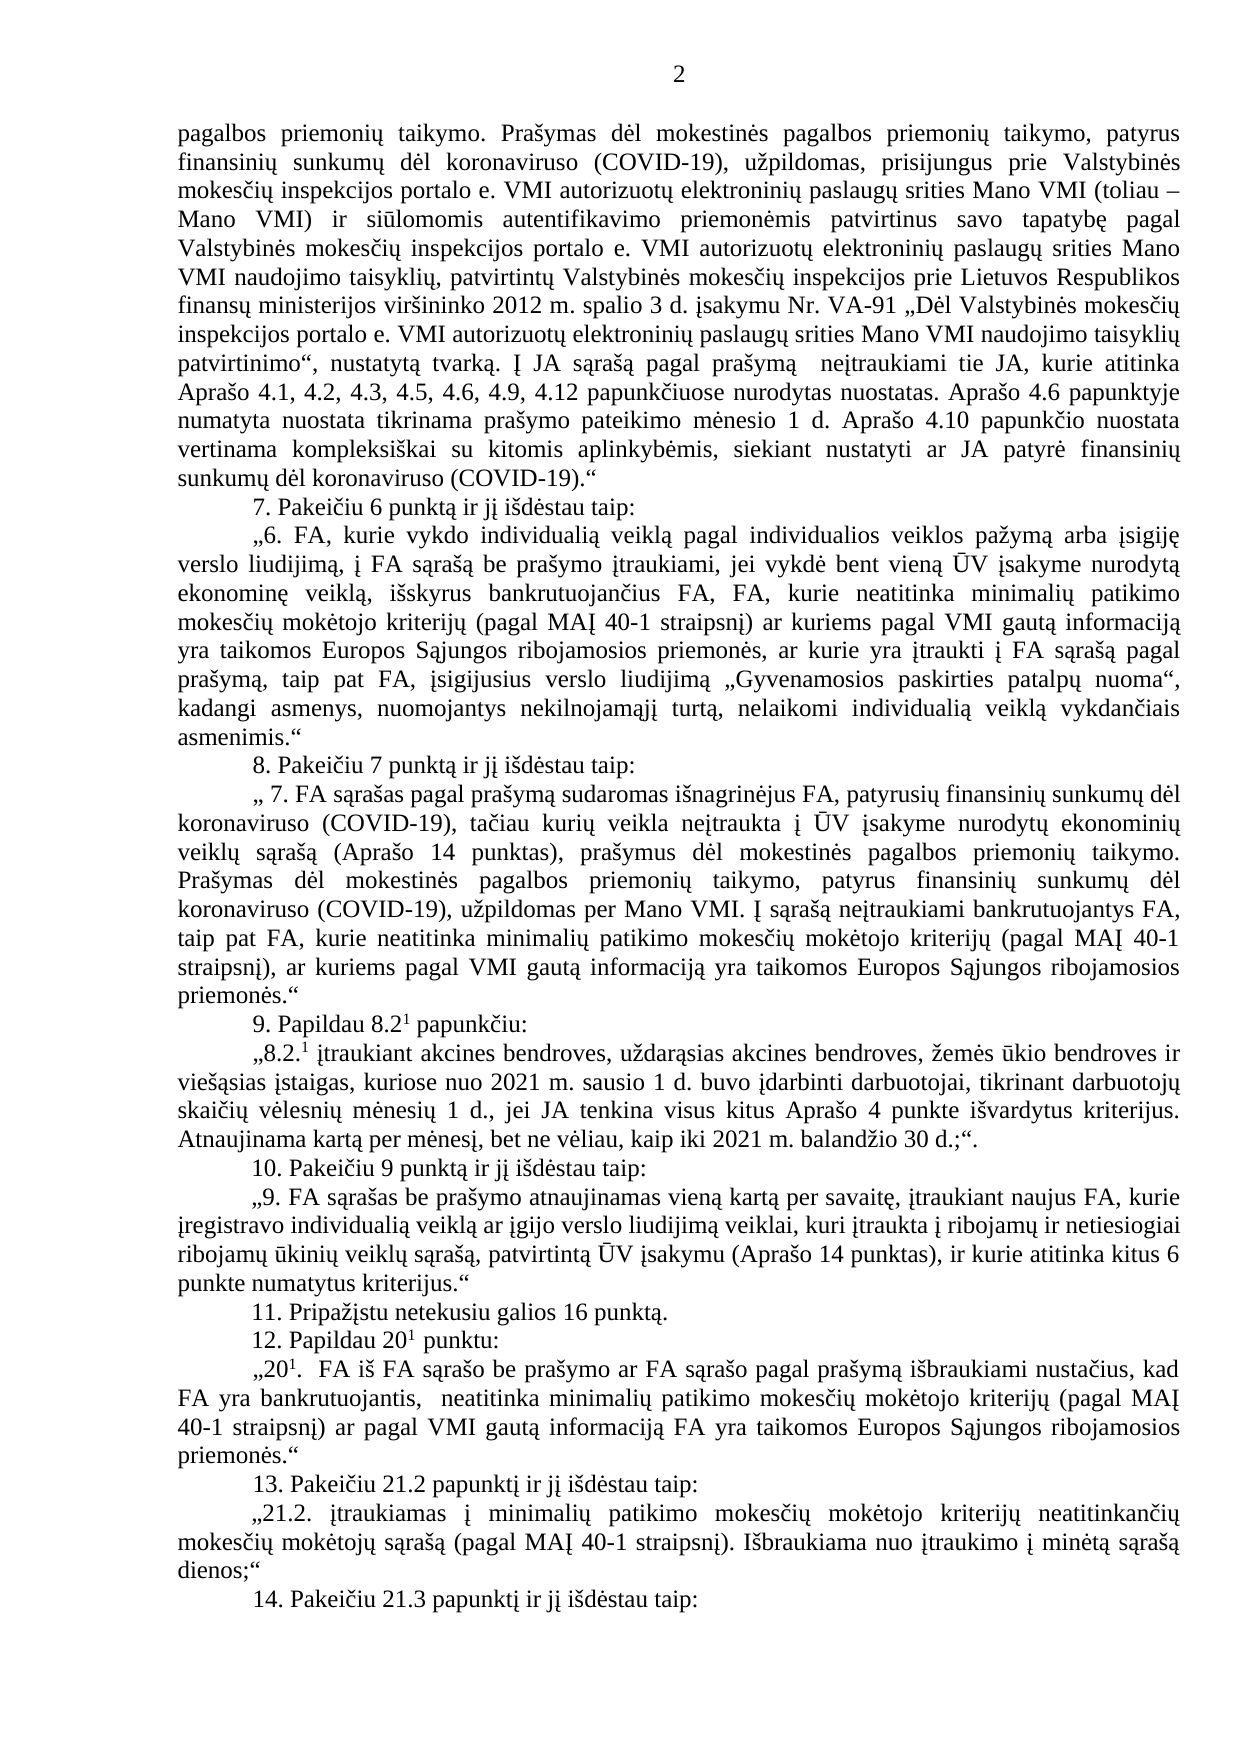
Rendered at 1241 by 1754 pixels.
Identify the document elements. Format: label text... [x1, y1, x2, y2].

text „6. FA, kurie vykdo individualią veiklą pagal individualios veiklos pažymą arba įsigiję verslo liudijimą, į FA sąrašą be prašymo įtraukiami, jei vykdė bent vieną ŪV įsakyme nurodytą ekonominę veiklą, išskyrus bankrutuojančius FA, FA, kurie neatitinka minimalių patikimo mokesčių mokėtojo kriterijų (pagal MAĮ 40-1 straipsnį) ar kuriems pagal VMI gautą informaciją yra taikomos Europos Sąjungos ribojamosios priemonės, ar kurie yra įtraukti į FA sąrašą pagal prašymą, taip pat FA, įsigijusius verslo liudijimą „Gyvenamosios paskirties patalpų nuoma“, kadangi asmenys, nuomojantys nekilnojamąjį turtą, nelaikomi individualią veiklą vykdančiais asmenimis.“ [177, 521, 1181, 751]
text „8.2.1 įtraukiant akcines bendroves, uždarąsias akcines bendroves, žemės ūkio bendroves ir viešąsias įstaigas, kuriose nuo 2021 m. sausio 1 d. buvo įdarbinti darbuotojai, tikrinant darbuotojų skaičių vėlesnių mėnesių 1 d., jei JA tenkina visus kitus Aprašo 4 punkte išvardytus kriterijus. Atnaujinama kartą per mėnesį, bet ne vėliau, kaip iki 2021 m. balandžio 30 d.;“. [177, 1038, 1181, 1153]
text 14. Pakeičiu 21.3 papunktį ir jį išdėstau taip: [252, 1584, 1181, 1613]
text „201. FA iš FA sąrašo be prašymo ar FA sąrašo pagal prašymą išbraukiami nustačius, kad FA yra bankrutuojantis, neatitinka minimalių patikimo mokesčių mokėtojo kriterijų (pagal MAĮ 40-1 straipsnį) ar pagal VMI gautą informaciją FA yra taikomos Europos Sąjungos ribojamosios priemonės.“ [177, 1354, 1181, 1469]
text „9. FA sąrašas be prašymo atnaujinamas vieną kartą per savaitę, įtraukiant naujus FA, kurie įregistravo individualią veiklą ar įgijo verslo liudijimą veiklai, kuri įtraukta į ribojamų ir netiesiogiai ribojamų ūkinių veiklų sąrašą, patvirtintą ŪV įsakymu (Aprašo 14 punktas), ir kurie atitinka kitus 6 punkte numatytus kriterijus.“ [177, 1182, 1181, 1297]
text 11. Pripažįstu netekusiu galios 16 punktą. [177, 1297, 1181, 1326]
text pagalbos priemonių taikymo. Prašymas dėl mokestinės pagalbos priemonių taikymo, patyrus finansinių sunkumų dėl koronaviruso (COVID-19), užpildomas, prisijungus prie Valstybinės mokesčių inspekcijos portalo e. VMI autorizuotų elektroninių paslaugų srities Mano VMI (toliau – Mano VMI) ir siūlomomis autentifikavimo priemonėmis patvirtinus savo tapatybę pagal Valstybinės mokesčių inspekcijos portalo e. VMI autorizuotų elektroninių paslaugų srities Mano VMI naudojimo taisyklių, patvirtintų Valstybinės mokesčių inspekcijos prie Lietuvos Respublikos finansų ministerijos viršininko 2012 m. spalio 3 d. įsakymu Nr. VA-91 „Dėl Valstybinės mokesčių inspekcijos portalo e. VMI autorizuotų elektroninių paslaugų srities Mano VMI naudojimo taisyklių patvirtinimo“, nustatytą tvarką. Į JA sąrašą pagal prašymą neįtraukiami tie JA, kurie atitinka Aprašo 4.1, 4.2, 4.3, 4.5, 4.6, 4.9, 4.12 papunkčiuose nurodytas nuostatas. Aprašo 4.6 papunktyje numatyta nuostata tikrinama prašymo pateikimo mėnesio 1 d. Aprašo 4.10 papunkčio nuostata vertinama kompleksiškai su kitomis aplinkybėmis, siekiant nustatyti ar JA patyrė finansinių sunkumų dėl koronaviruso (COVID-19).“ [177, 118, 1181, 492]
text 9. Papildau 8.21 papunkčiu: [252, 1009, 1181, 1038]
text 8. Pakeičiu 7 punktą ir jį išdėstau taip: [177, 751, 1181, 779]
text 7. Pakeičiu 6 punktą ir jį išdėstau taip: [252, 492, 1181, 521]
text „ 7. FA sąrašas pagal prašymą sudaromas išnagrinėjus FA, patyrusių finansinių sunkumų dėl koronaviruso (COVID-19), tačiau kurių veikla neįtraukta į ŪV įsakyme nurodytų ekonominių veiklų sąrašą (Aprašo 14 punktas), prašymus dėl mokestinės pagalbos priemonių taikymo. Prašymas dėl mokestinės pagalbos priemonių taikymo, patyrus finansinių sunkumų dėl koronaviruso (COVID-19), užpildomas per Mano VMI. Į sąrašą neįtraukiami bankrutuojantys FA, taip pat FA, kurie neatitinka minimalių patikimo mokesčių mokėtojo kriterijų (pagal MAĮ 40-1 straipsnį), ar kuriems pagal VMI gautą informaciją yra taikomos Europos Sąjungos ribojamosios priemonės.“ [177, 779, 1181, 1009]
text 13. Pakeičiu 21.2 papunktį ir jį išdėstau taip: [252, 1469, 1181, 1498]
text 10. Pakeičiu 9 punktą ir jį išdėstau taip: [177, 1153, 1181, 1182]
text 12. Papildau 201 punktu: [177, 1326, 1181, 1354]
text „21.2. įtraukiamas į minimalių patikimo mokesčių mokėtojo kriterijų neatitinkančių mokesčių mokėtojų sąrašą (pagal MAĮ 40-1 straipsnį). Išbraukiama nuo įtraukimo į minėtą sąrašą dienos;“ [177, 1498, 1181, 1584]
